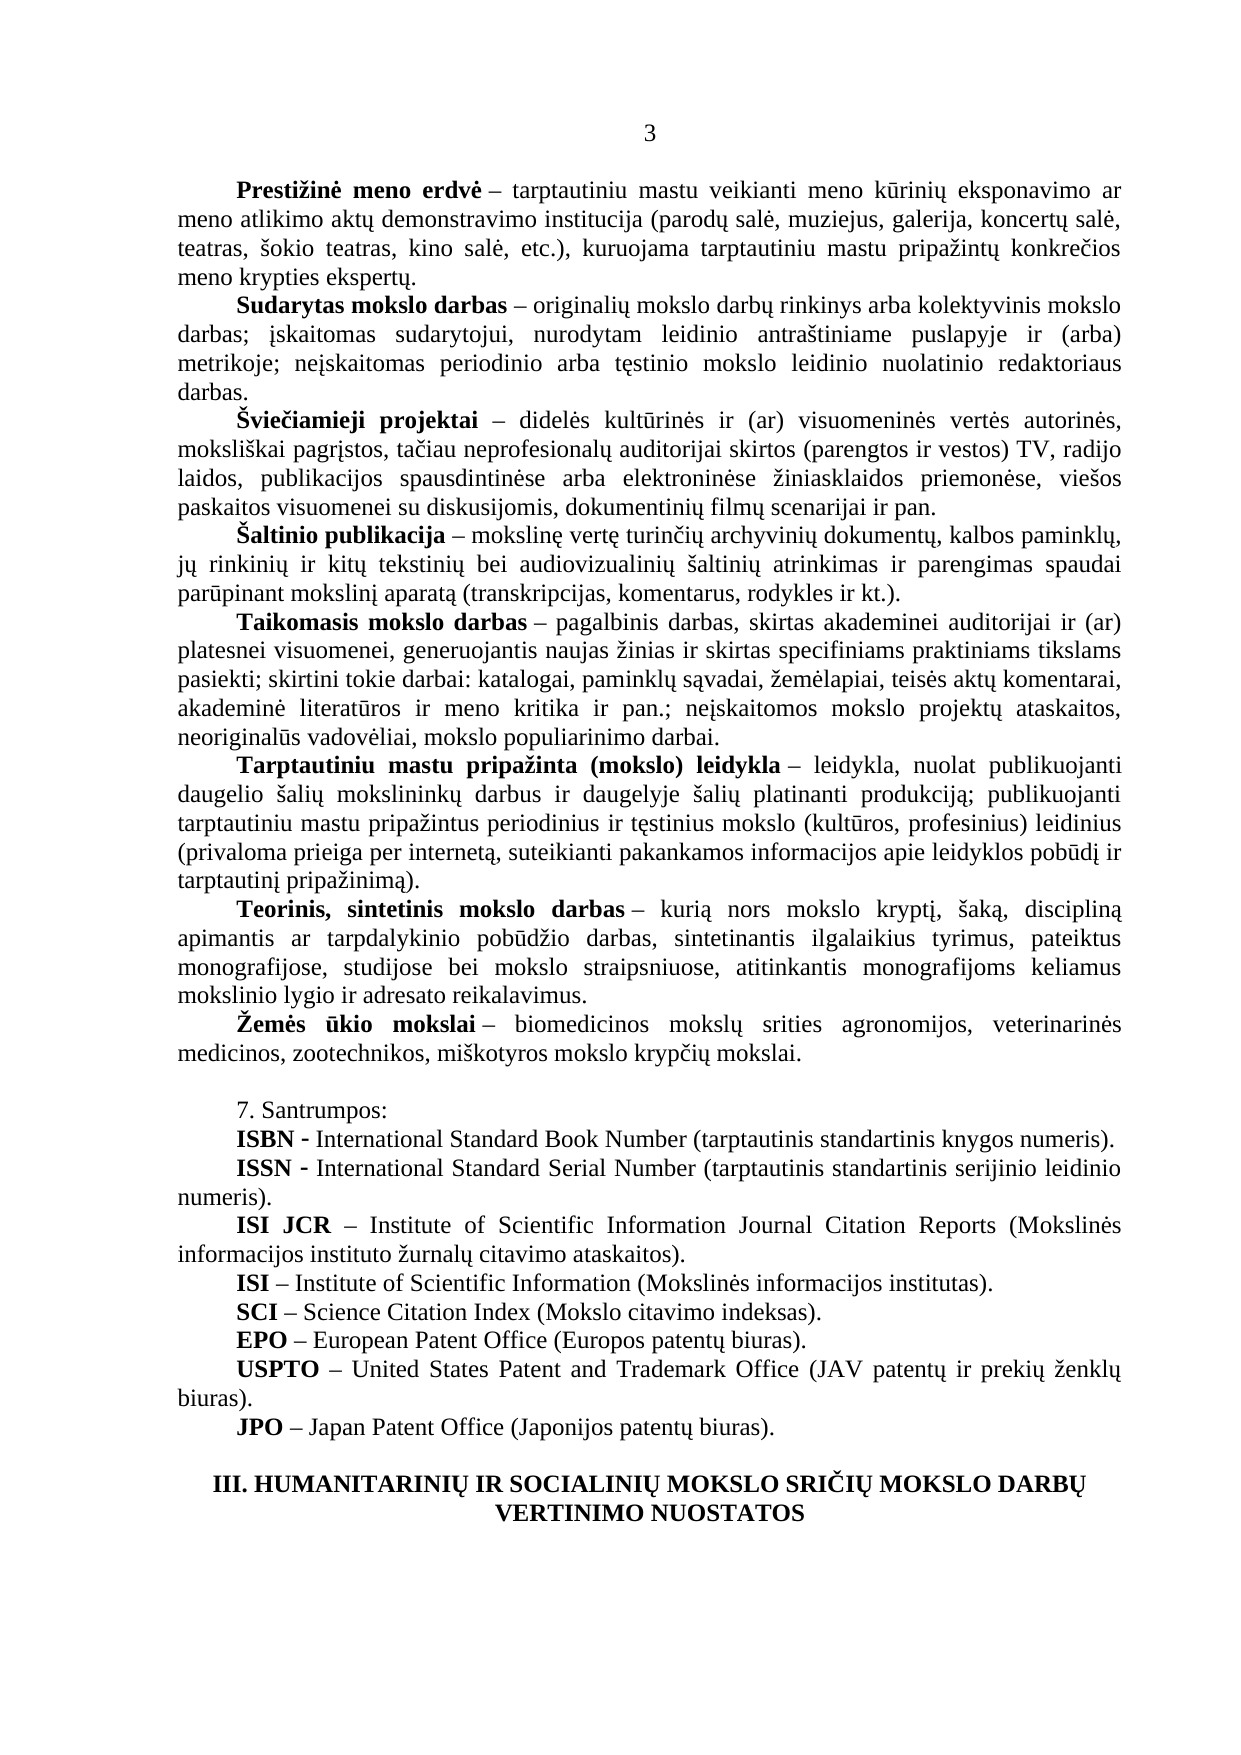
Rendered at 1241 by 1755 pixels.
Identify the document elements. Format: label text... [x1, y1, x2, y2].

text Žemės ūkio mokslai – biomedicinos mokslų srities agronomijos, veterinarinės medicinos, zootechnikos, miškotyros mokslo krypčių mokslai. [177, 1009, 1122, 1067]
text Sudarytas mokslo darbas – originalių mokslo darbų rinkinys arba kolektyvinis mokslo darbas; įskaitomas sudarytojui, nurodytam leidinio antraštiniame puslapyje ir (arba) metrikoje; neįskaitomas periodinio arba tęstinio mokslo leidinio nuolatinio redaktoriaus darbas. [177, 291, 1122, 406]
text Tarptautiniu mastu pripažinta (mokslo) leidykla – leidykla, nuolat publikuojanti daugelio šalių mokslininkų darbus ir daugelyje šalių platinanti produkciją; publikuojanti tarptautiniu mastu pripažintus periodinius ir tęstinius mokslo (kultūros, profesinius) leidinius (privaloma prieiga per internetą, suteikianti pakankamos informacijos apie leidyklos pobūdį ir tarptautinį pripažinimą). [177, 751, 1122, 894]
text ISBN  International Standard Book Number (tarptautinis standartinis knygos numeris). [177, 1124, 1122, 1153]
text JPO – Japan Patent Office (Japonijos patentų biuras). [177, 1412, 1122, 1441]
text SCI – Science Citation Index (Mokslo citavimo indeksas). [177, 1297, 1122, 1326]
text Šviečiamieji projektai – didelės kultūrinės ir (ar) visuomeninės vertės autorinės, moksliškai pagrįstos, tačiau neprofesionalų auditorijai skirtos (parengtos ir vestos) TV, radijo laidos, publikacijos spausdintinėse arba elektroninėse žiniasklaidos priemonėse, viešos paskaitos visuomenei su diskusijomis, dokumentinių filmų scenarijai ir pan. [177, 406, 1122, 521]
text Prestižinė meno erdvė – tarptautiniu mastu veikianti meno kūrinių eksponavimo ar meno atlikimo aktų demonstravimo institucija (parodų salė, muziejus, galerija, koncertų salė, teatras, šokio teatras, kino salė, etc.), kuruojama tarptautiniu mastu pripažintų konkrečios meno krypties ekspertų. [177, 176, 1122, 291]
text III. HUMANITARINIŲ IR SOCIALINIŲ MOKSLO SRIČIŲ MOKSLO DARBŲ VERTINIMO NUOSTATOS [177, 1469, 1122, 1527]
text 7. Santrumpos: [177, 1096, 1122, 1124]
text ISSN  International Standard Serial Number (tarptautinis standartinis serijinio leidinio numeris). [177, 1153, 1122, 1211]
text EPO – European Patent Office (Europos patentų biuras). [177, 1326, 1122, 1354]
text USPTO – United States Patent and Trademark Office (JAV patentų ir prekių ženklų biuras). [177, 1354, 1122, 1412]
text Teorinis, sintetinis mokslo darbas – kurią nors mokslo kryptį, šaką, discipliną apimantis ar tarpdalykinio pobūdžio darbas, sintetinantis ilgalaikius tyrimus, pateiktus monografijose, studijose bei mokslo straipsniuose, atitinkantis monografijoms keliamus mokslinio lygio ir adresato reikalavimus. [177, 894, 1122, 1009]
text ISI JCR – Institute of Scientific Information Journal Citation Reports (Mokslinės informacijos instituto žurnalų citavimo ataskaitos). [177, 1211, 1122, 1268]
text ISI – Institute of Scientific Information (Mokslinės informacijos institutas). [177, 1268, 1122, 1297]
text Šaltinio publikacija – mokslinę vertę turinčių archyvinių dokumentų, kalbos paminklų, jų rinkinių ir kitų tekstinių bei audiovizualinių šaltinių atrinkimas ir parengimas spaudai parūpinant mokslinį aparatą (transkripcijas, komentarus, rodykles ir kt.). [177, 521, 1122, 607]
text Taikomasis mokslo darbas – pagalbinis darbas, skirtas akademinei auditorijai ir (ar) platesnei visuomenei, generuojantis naujas žinias ir skirtas specifiniams praktiniams tikslams pasiekti; skirtini tokie darbai: katalogai, paminklų sąvadai, žemėlapiai, teisės aktų komentarai, akademinė literatūros ir meno kritika ir pan.; neįskaitomos mokslo projektų ataskaitos, neoriginalūs vadovėliai, mokslo populiarinimo darbai. [177, 607, 1122, 751]
